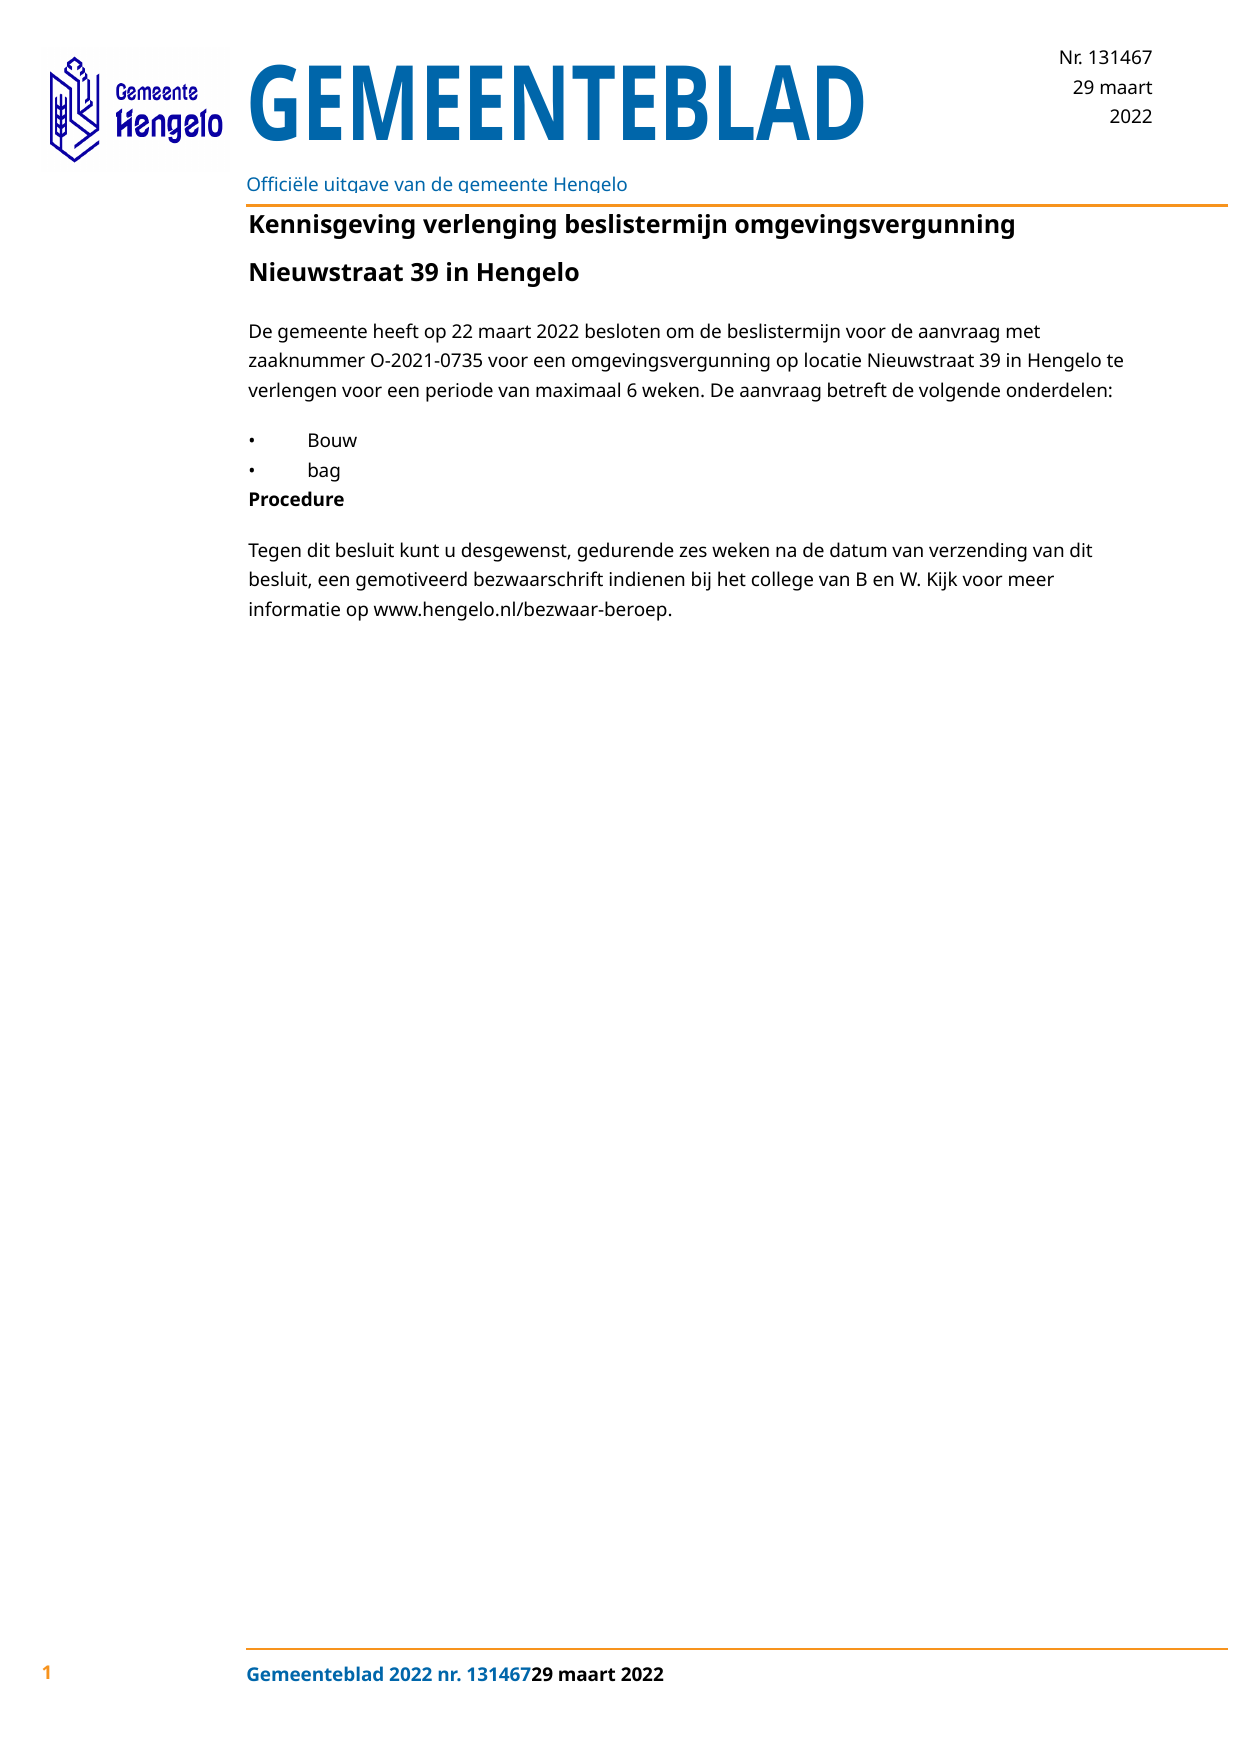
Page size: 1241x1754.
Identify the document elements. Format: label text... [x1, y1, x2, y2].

list bag [248, 457, 1152, 483]
text De gemeente heeft op 22 maart 2022 besloten om de beslistermijn voor de aanvraag met zaaknummer O-2021-0735 voor een omgevingsvergunning op locatie Nieuwstraat 39 in Hengelo te verlengen voor een periode van maximaal 6 weken. De aanvraag betreft de volgende onderdelen: [248, 318, 1152, 403]
picture [41, 47, 231, 172]
text Procedure [248, 487, 1152, 512]
text Tegen dit besluit kunt u desgewenst, gedurende zes weken na de datum van verzending van dit besluit, een gemotiveerd bezwaarschrift indienen bij het college van B en W. Kijk voor meer informatie op www.hengelo.nl/bezwaar-beroep. [248, 537, 1152, 622]
text Kennisgeving verlenging beslistermijn omgevingsvergunning Nieuwstraat 39 in Hengelo [248, 207, 1152, 288]
list Bouw [248, 427, 1152, 453]
